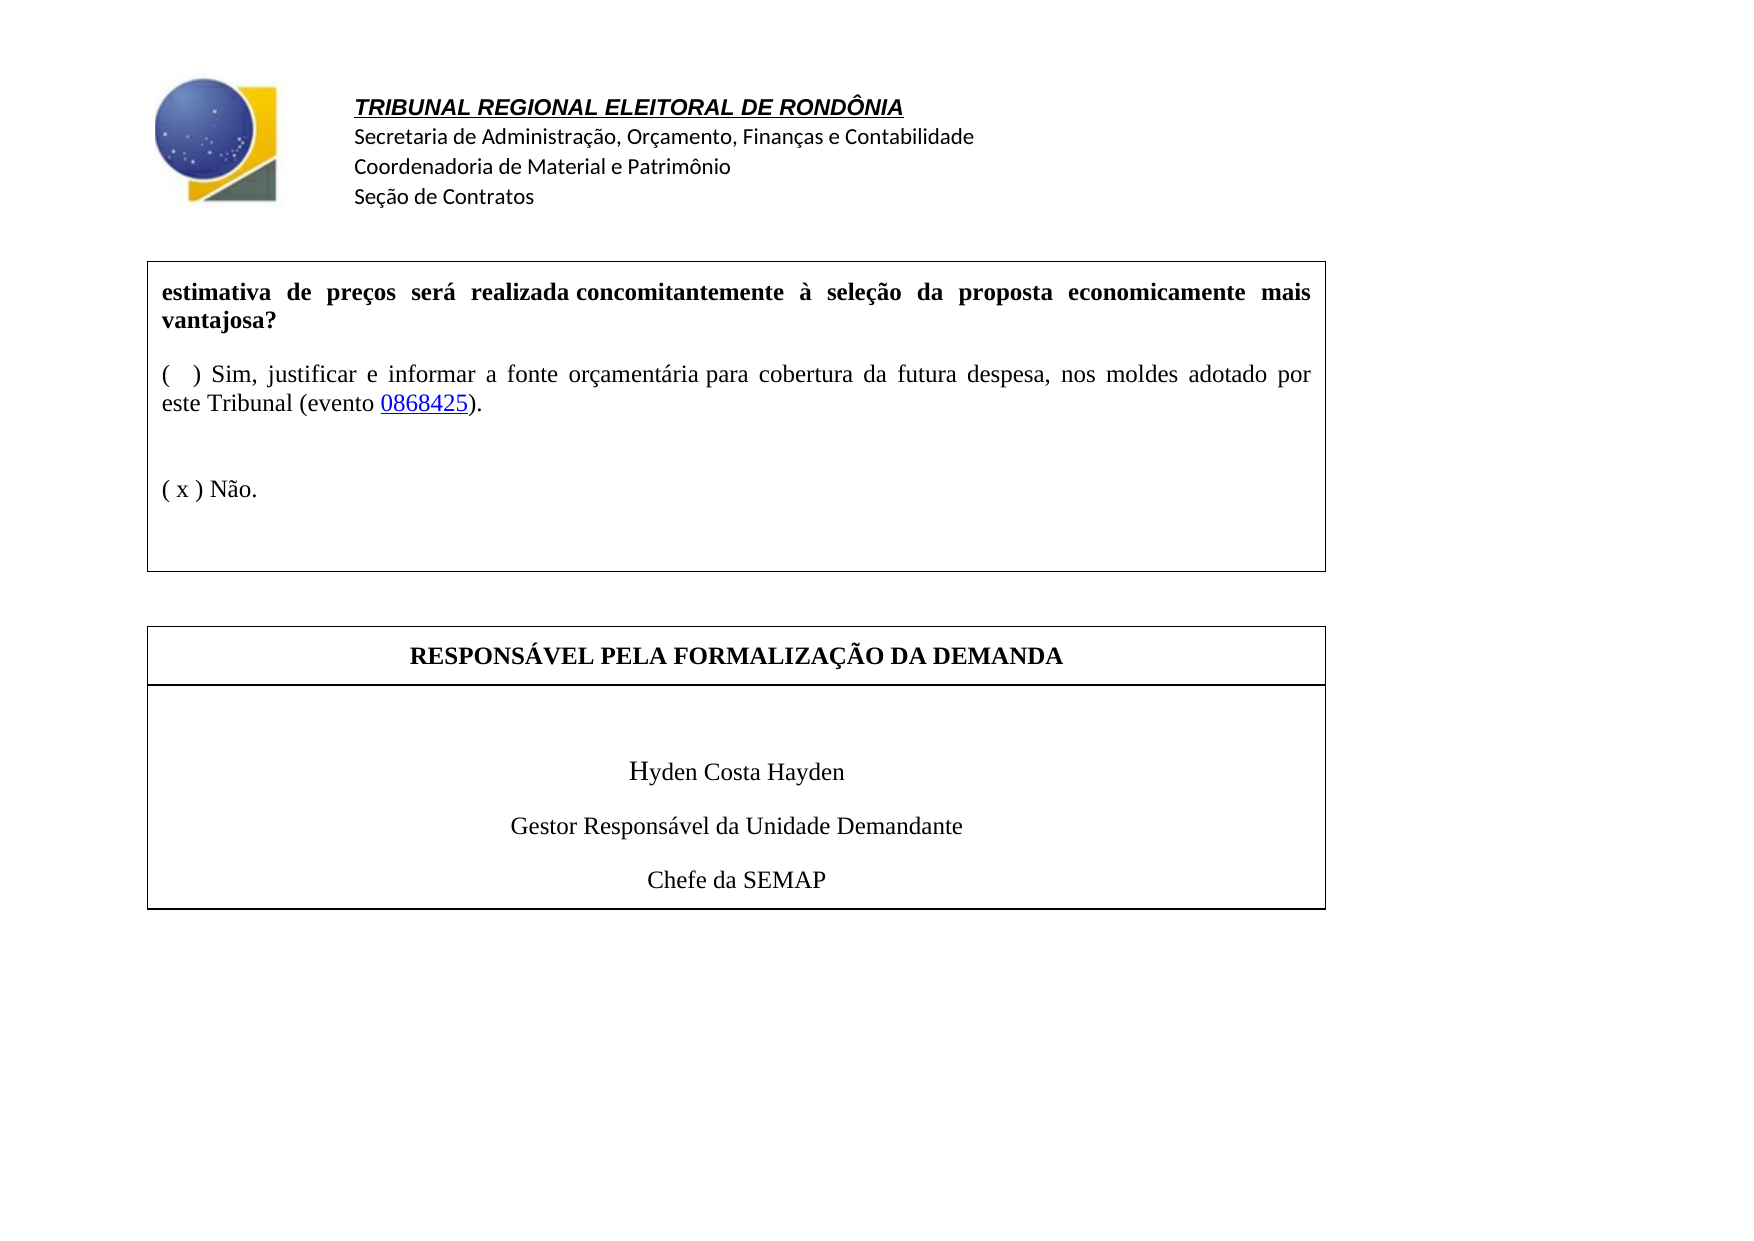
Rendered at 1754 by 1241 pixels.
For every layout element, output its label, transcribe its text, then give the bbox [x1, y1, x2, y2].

table_cell Hyden Costa Hayden Gestor Responsável da Unidade Demandante Chefe da SEMAP [148, 686, 1325, 908]
table_header RESPONSÁVEL PELA FORMALIZAÇÃO DA DEMANDA [148, 627, 1325, 684]
table_cell estimativa de preços será realizada concomitantemente à seleção da proposta economicamente mais vantajosa? ( ) Sim, justificar e informar a fonte orçamentária para cobertura da futura despesa, nos moldes adotado por este Tribunal (evento 0868425). ( x ) Não. [148, 262, 1325, 571]
